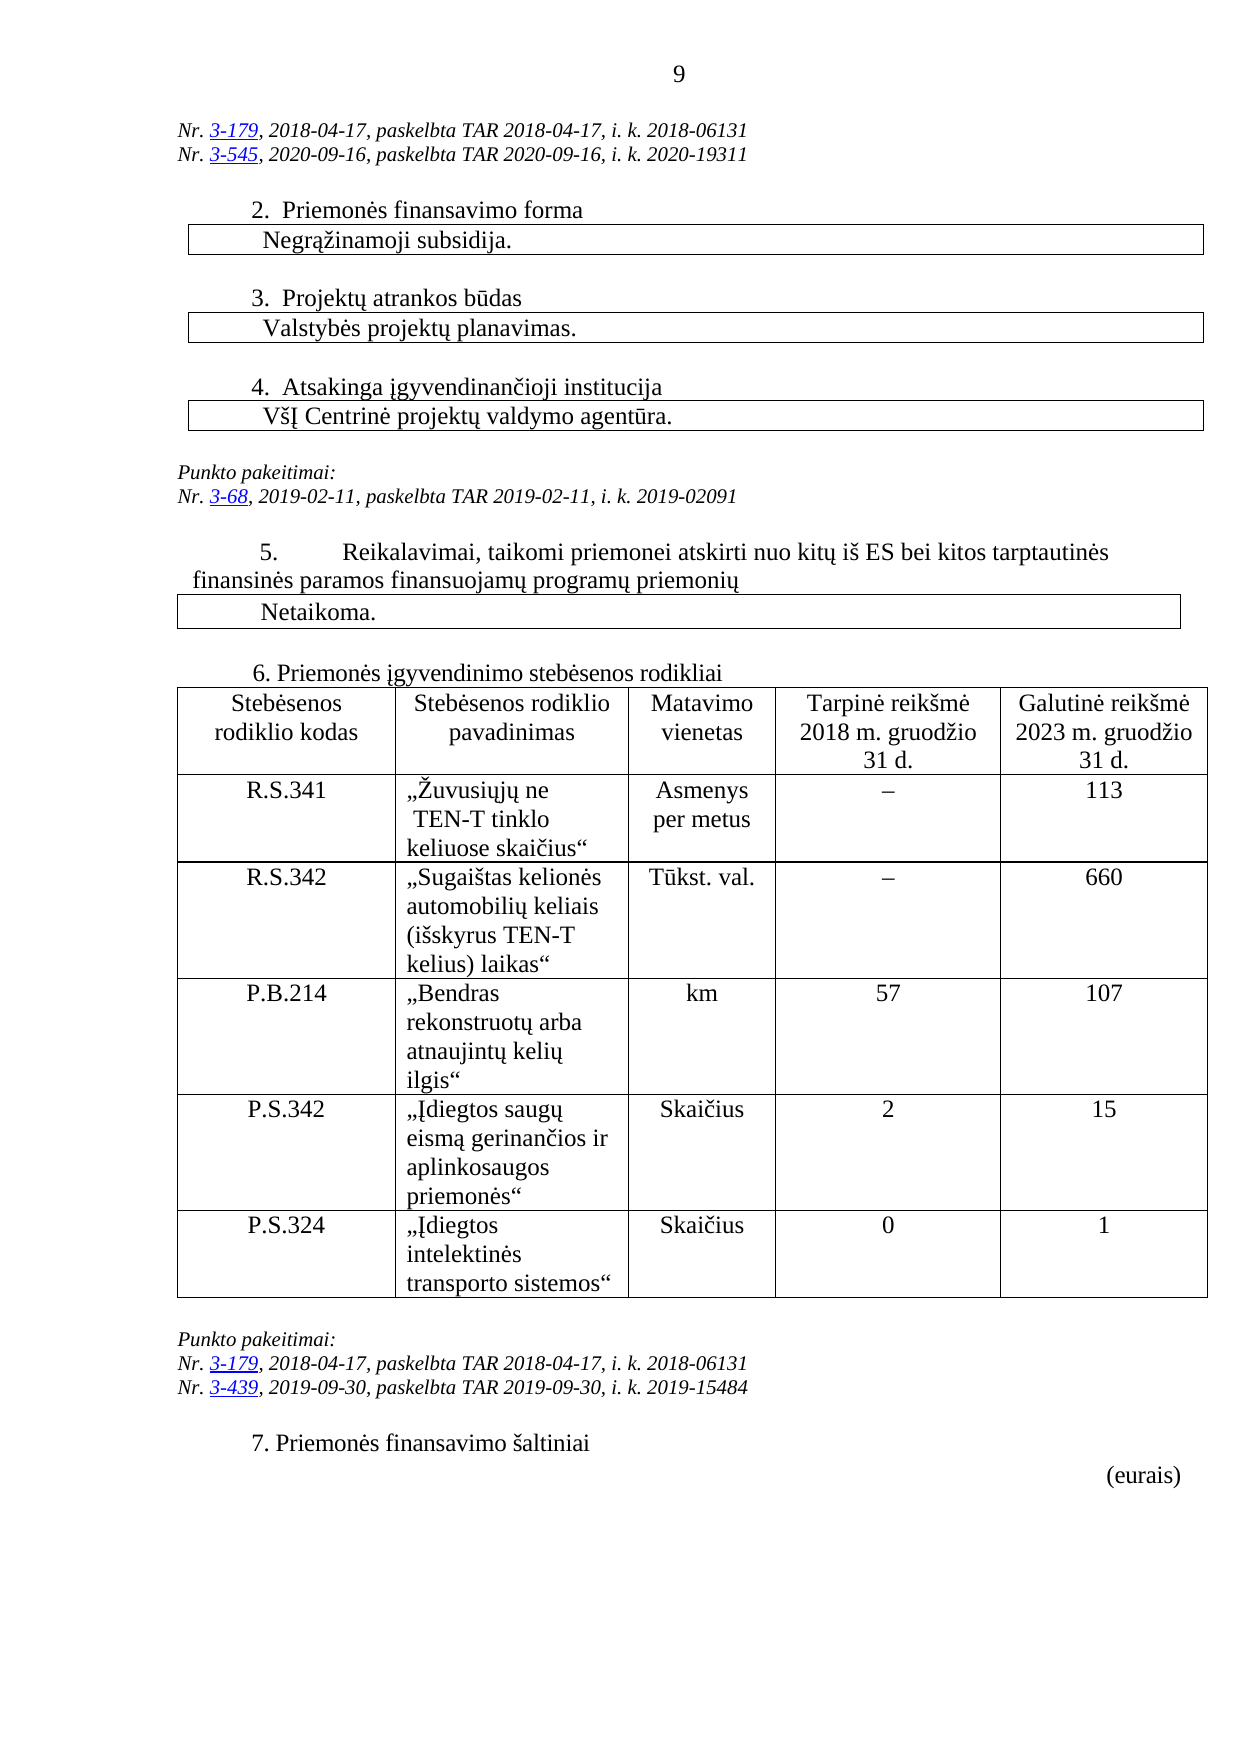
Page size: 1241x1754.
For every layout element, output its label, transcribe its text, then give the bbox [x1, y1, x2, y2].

table_cell Asmenys per metus [629, 775, 775, 861]
table_cell – [776, 775, 1000, 861]
text 6. Priemonės įgyvendinimo stebėsenos rodikliai [252, 658, 1181, 687]
table_header Tarpinė reikšmė 2018 m. gruodžio 31 d. [776, 688, 1000, 774]
table_cell 0 [776, 1211, 1000, 1297]
table_cell „Įdiegtos saugų eismą gerinančios ir aplinkosaugos priemonės“ [396, 1095, 628, 1209]
table_header Stebėsenos rodiklio kodas [178, 688, 395, 774]
table_cell „Žuvusiųjų ne TEN-T tinklo keliuose skaičius“ [396, 775, 628, 861]
text Nr. 3-545, 2020-09-16, paskelbta TAR 2020-09-16, i. k. 2020-19311 [177, 142, 1181, 166]
text Punkto pakeitimai: [177, 1327, 1181, 1351]
table_header Galutinė reikšmė 2023 m. gruodžio 31 d. [1001, 688, 1207, 774]
table_header Matavimo vienetas [629, 688, 775, 774]
table_cell R.S.341 [178, 775, 395, 861]
text 7. Priemonės finansavimo šaltiniai [177, 1428, 1181, 1456]
text 3. Projektų atrankos būdas [251, 283, 1181, 312]
table_cell km [629, 979, 775, 1093]
table_cell 1 [1001, 1211, 1207, 1297]
table_cell 15 [1001, 1095, 1207, 1209]
table_cell 107 [1001, 979, 1207, 1093]
table_cell P.B.214 [178, 979, 395, 1093]
table_cell 57 [776, 979, 1000, 1093]
table_header Valstybės projektų planavimas. [189, 313, 1203, 342]
table_cell „Sugaištas kelionės automobilių keliais (išskyrus TEN-T kelius) laikas“ [396, 863, 628, 977]
table_cell „Bendras rekonstruotų arba atnaujintų kelių ilgis“ [396, 979, 628, 1093]
table_cell „Įdiegtos intelektinės transporto sistemos“ [396, 1211, 628, 1297]
table_cell Skaičius [629, 1095, 775, 1209]
table_cell Skaičius [629, 1211, 775, 1297]
table_cell 660 [1001, 863, 1207, 977]
text Nr. 3-179, 2018-04-17, paskelbta TAR 2018-04-17, i. k. 2018-06131 [177, 118, 1181, 142]
text 4. Atsakinga įgyvendinančioji institucija [251, 372, 1181, 400]
table_header Negrąžinamoji subsidija. [189, 225, 1203, 253]
table_cell – [776, 863, 1000, 977]
table_cell Tūkst. val. [629, 863, 775, 977]
text (eurais) [177, 1461, 1181, 1489]
text Nr. 3-439, 2019-09-30, paskelbta TAR 2019-09-30, i. k. 2019-15484 [177, 1375, 1181, 1399]
text Nr. 3-68, 2019-02-11, paskelbta TAR 2019-02-11, i. k. 2019-02091 [177, 484, 1181, 508]
table_header Stebėsenos rodiklio pavadinimas [396, 688, 628, 774]
table_header VšĮ Centrinė projektų valdymo agentūra. [189, 401, 1203, 430]
text 5. Reikalavimai, taikomi priemonei atskirti nuo kitų iš ES bei kitos tarptautinės finansinės paramos finansuojamų programų priemonių [192, 537, 1181, 594]
text Netaikoma. [178, 595, 1180, 628]
table_cell 113 [1001, 775, 1207, 861]
table_cell P.S.342 [178, 1095, 395, 1209]
text Nr. 3-179, 2018-04-17, paskelbta TAR 2018-04-17, i. k. 2018-06131 [177, 1351, 1181, 1375]
table_cell P.S.324 [178, 1211, 395, 1297]
table_cell R.S.342 [178, 863, 395, 977]
text Punkto pakeitimai: [177, 460, 1181, 484]
table_cell 2 [776, 1095, 1000, 1209]
text 2. Priemonės finansavimo forma [251, 195, 1181, 224]
